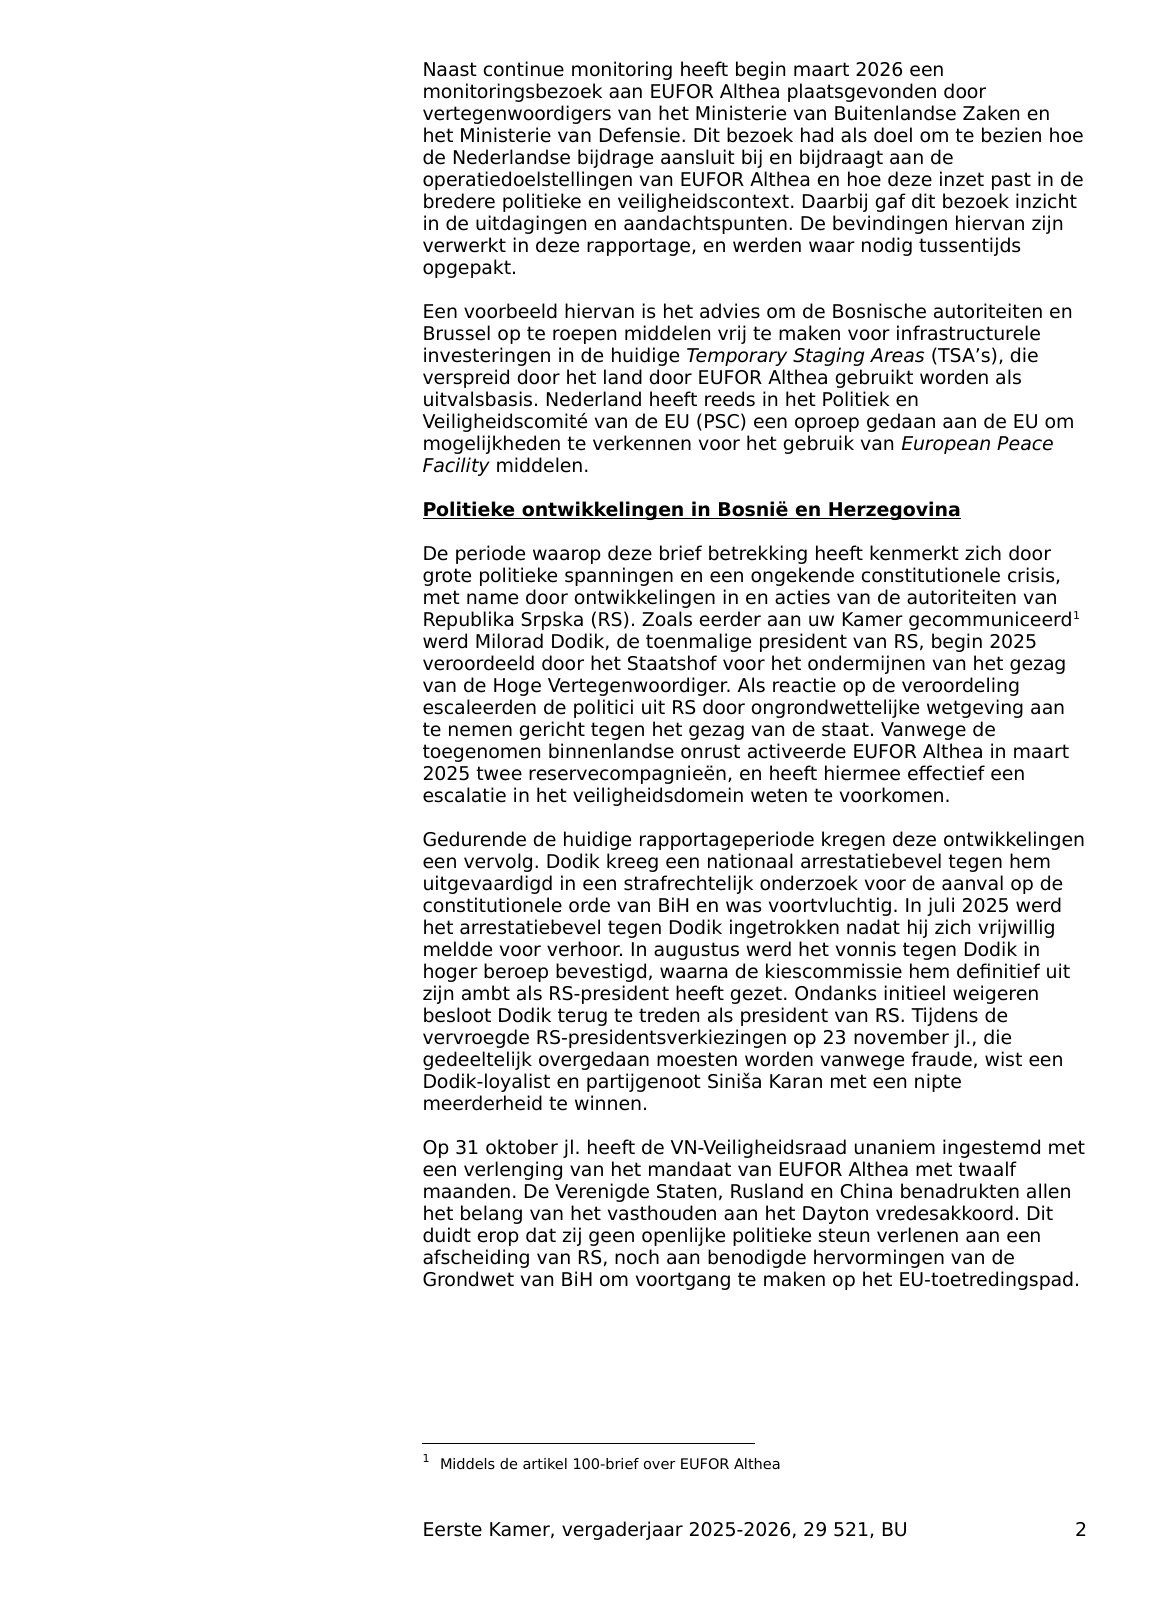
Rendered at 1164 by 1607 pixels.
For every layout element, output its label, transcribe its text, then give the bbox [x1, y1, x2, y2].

text Op 31 oktober jl. heeft de VN-Veiligheidsraad unaniem ingestemd met een verlenging van het mandaat van EUFOR Althea met twaalf maanden. De Verenigde Staten, Rusland en China benadrukten allen het belang van het vasthouden aan het Dayton vredesakkoord. Dit duidt erop dat zij geen openlijke politieke steun verlenen aan een afscheiding van RS, noch aan benodigde hervormingen van de Grondwet van BiH om voortgang te maken op het EU-toetredingspad. [422, 1137, 1087, 1291]
text Gedurende de huidige rapportageperiode kregen deze ontwikkelingen een vervolg. Dodik kreeg een nationaal arrestatiebevel tegen hem uitgevaardigd in een strafrechtelijk onderzoek voor de aanval op de constitutionele orde van BiH en was voortvluchtig. In juli 2025 werd het arrestatiebevel tegen Dodik ingetrokken nadat hij zich vrijwillig meldde voor verhoor. In augustus werd het vonnis tegen Dodik in hoger beroep bevestigd, waarna de kiescommissie hem definitief uit zijn ambt als RS-president heeft gezet. Ondanks initieel weigeren besloot Dodik terug te treden als president van RS. Tijdens de vervroegde RS-presidentsverkiezingen op 23 november jl., die gedeeltelijk overgedaan moesten worden vanwege fraude, wist een Dodik-loyalist en partijgenoot Siniša Karan met een nipte meerderheid te winnen. [422, 829, 1087, 1115]
text Middels de artikel 100-brief over EUFOR Althea [422, 1452, 1087, 1474]
text De periode waarop deze brief betrekking heeft kenmerkt zich door grote politieke spanningen en een ongekende constitutionele crisis, met name door ontwikkelingen in en acties van de autoriteiten van Republika Srpska (RS). Zoals eerder aan uw Kamer gecommuniceerd werd Milorad Dodik, de toenmalige president van RS, begin 2025 veroordeeld door het Staatshof voor het ondermijnen van het gezag van de Hoge Vertegenwoordiger. Als reactie op de veroordeling escaleerden de politici uit RS door ongrondwettelijke wetgeving aan te nemen gericht tegen het gezag van de staat. Vanwege de toegenomen binnenlandse onrust activeerde EUFOR Althea in maart 2025 twee reservecompagnieën, en heeft hiermee effectief een escalatie in het veiligheidsdomein weten te voorkomen. [422, 543, 1087, 807]
text Naast continue monitoring heeft begin maart 2026 een monitoringsbezoek aan EUFOR Althea plaatsgevonden door vertegenwoordigers van het Ministerie van Buitenlandse Zaken en het Ministerie van Defensie. Dit bezoek had als doel om te bezien hoe de Nederlandse bijdrage aansluit bij en bijdraagt aan de operatiedoelstellingen van EUFOR Althea en hoe deze inzet past in de bredere politieke en veiligheidscontext. Daarbij gaf dit bezoek inzicht in de uitdagingen en aandachtspunten. De bevindingen hiervan zijn verwerkt in deze rapportage, en werden waar nodig tussentijds opgepakt. [422, 59, 1087, 279]
subtitle Politieke ontwikkelingen in Bosnië en Herzegovina [422, 499, 1087, 521]
text Een voorbeeld hiervan is het advies om de Bosnische autoriteiten en Brussel op te roepen middelen vrij te maken voor infrastructurele investeringen in de huidige Temporary Staging Areas (TSA’s), die verspreid door het land door EUFOR Althea gebruikt worden als uitvalsbasis. Nederland heeft reeds in het Politiek en Veiligheidscomité van de EU (PSC) een oproep gedaan aan de EU om mogelijkheden te verkennen voor het gebruik van European Peace Facility middelen. [422, 301, 1087, 477]
